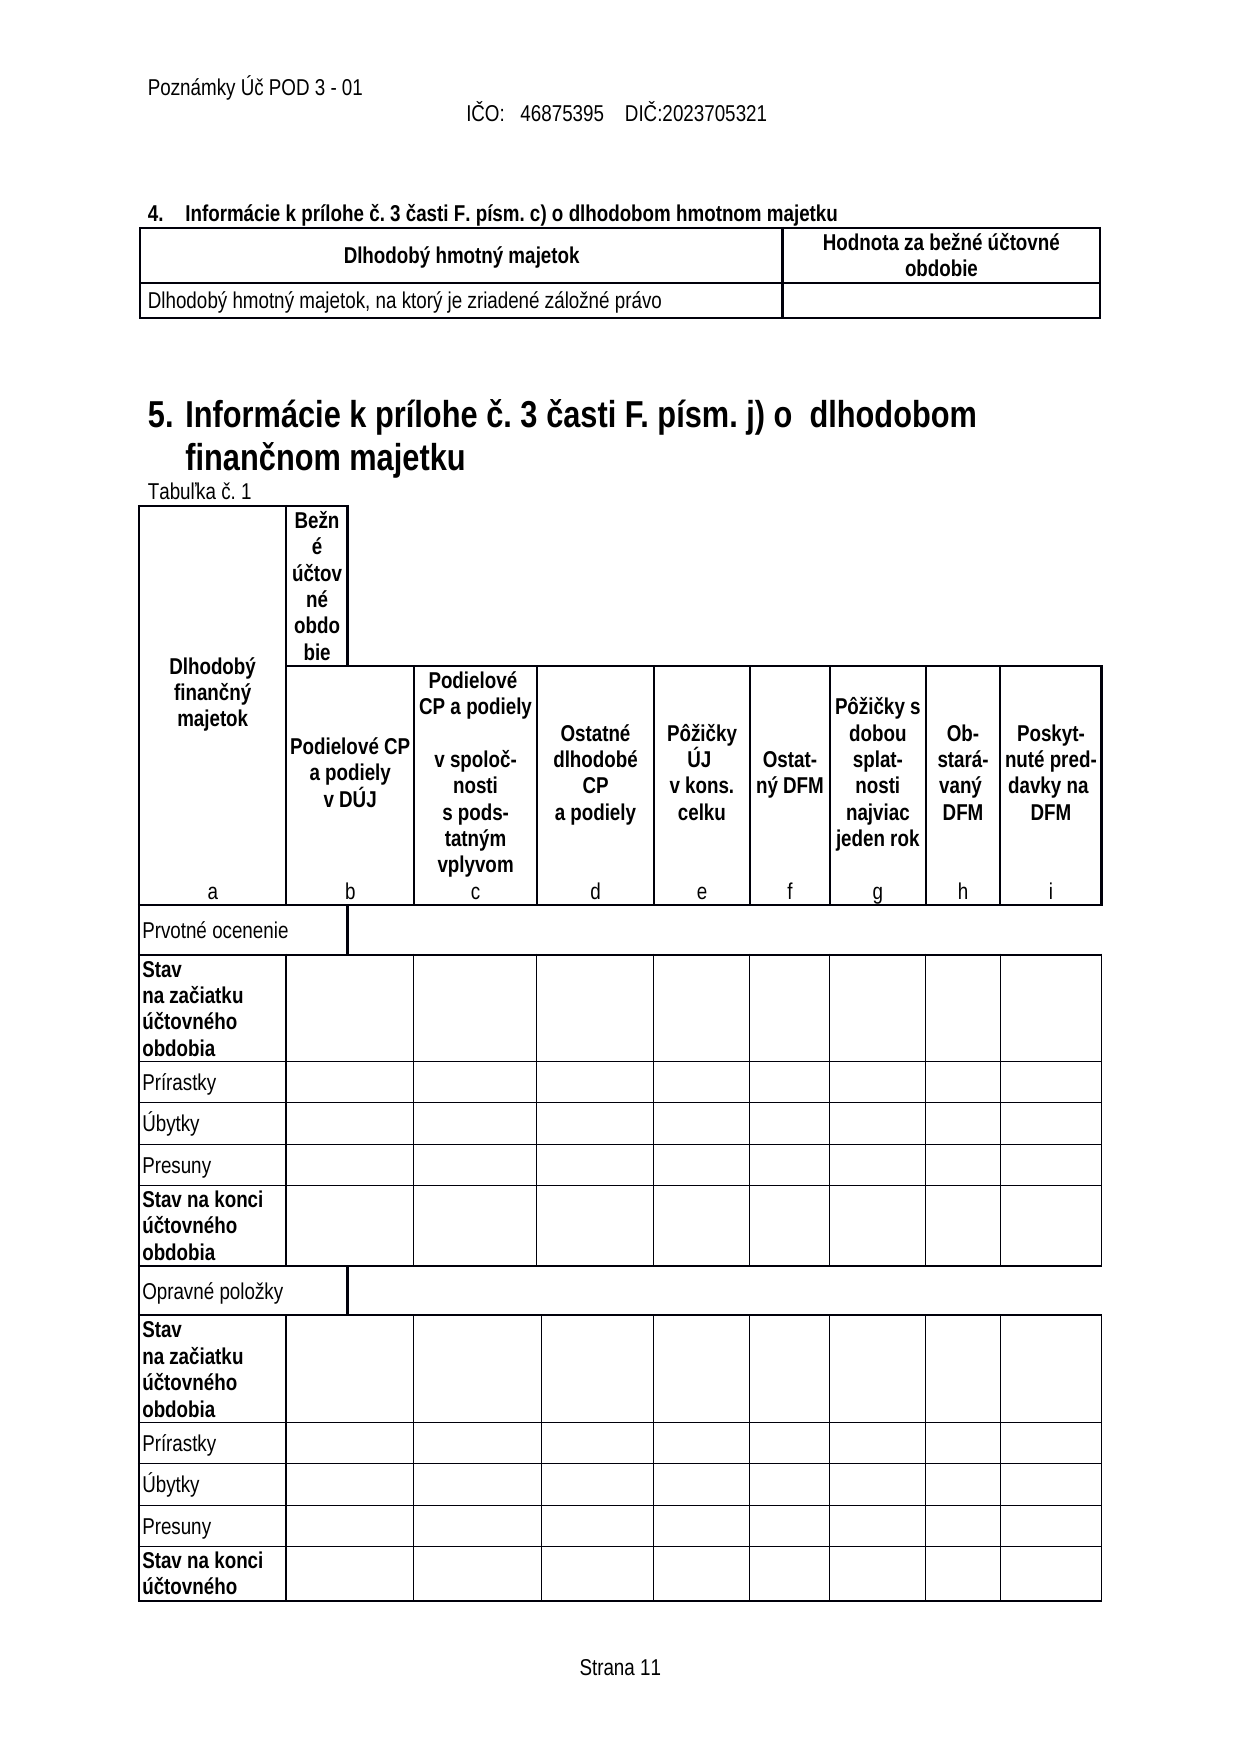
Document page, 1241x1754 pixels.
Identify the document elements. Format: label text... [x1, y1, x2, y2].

table_cell [287, 1547, 413, 1600]
table_cell Poskyt-nuté pred-davky na DFM [1001, 667, 1100, 878]
table_cell [926, 1423, 1000, 1463]
table_cell [830, 1062, 925, 1102]
table_cell [750, 1145, 829, 1185]
table_cell [654, 1316, 749, 1422]
table_cell Presuny [140, 1145, 285, 1185]
table_cell [287, 1316, 413, 1422]
table_cell [414, 1464, 541, 1504]
table_cell [926, 1464, 1000, 1504]
table_cell [926, 1547, 1000, 1600]
table_cell [414, 1423, 541, 1463]
table_cell [537, 1145, 653, 1185]
table_cell [542, 1423, 653, 1463]
table_cell Podielové CP a podiely v DÚJ [287, 667, 413, 878]
table_cell [830, 1547, 925, 1600]
text Tabuľka č. 1 [148, 478, 1092, 505]
table_cell [287, 956, 413, 1061]
table_cell [414, 1186, 536, 1265]
table_cell g [831, 878, 925, 904]
table_cell [750, 1423, 829, 1463]
table_cell [750, 1186, 829, 1265]
table_cell f [751, 878, 829, 904]
table_cell [1001, 1316, 1101, 1422]
table_cell [1001, 1186, 1101, 1265]
table_cell [654, 1186, 749, 1265]
table_cell [926, 1186, 1000, 1265]
table_cell Ob-stará-vaný DFM [927, 667, 999, 878]
table_cell [414, 1316, 541, 1422]
table_cell [1001, 1464, 1101, 1504]
table_cell Dlhodobý hmotný majetok, na ktorý je zriadené záložné právo [141, 284, 781, 317]
table_cell [287, 1062, 413, 1102]
table_cell [542, 1547, 653, 1600]
table_cell Ostat-ný DFM [751, 667, 829, 878]
table_header Dlhodobý hmotný majetok [141, 229, 781, 282]
list Informácie k prílohe č. 3 časti F. písm. c) o dlhodobom hmotnom majetku [148, 200, 1092, 227]
table_cell i [1001, 878, 1100, 904]
table_cell [830, 1186, 925, 1265]
table_cell [287, 1464, 413, 1504]
table_cell [1001, 1423, 1101, 1463]
table_cell [537, 1186, 653, 1265]
table_cell [287, 1103, 413, 1144]
table_cell [830, 1506, 925, 1546]
table_cell [654, 1506, 749, 1546]
title Informácie k prílohe č. 3 časti F. písm. j) o dlhodobom finančnom majetku [148, 392, 1092, 478]
table_cell Úbytky [140, 1103, 285, 1144]
table_cell [654, 956, 749, 1061]
table_cell [926, 1506, 1000, 1546]
table_cell [830, 1145, 925, 1185]
table_cell [830, 956, 925, 1061]
table_cell [414, 956, 536, 1061]
table_cell b [287, 878, 413, 904]
table_cell [537, 956, 653, 1061]
table_cell [750, 1547, 829, 1600]
table_cell [537, 1062, 653, 1102]
table_cell Opravné položky [140, 1267, 346, 1314]
table_cell [542, 1464, 653, 1504]
table_cell e [655, 878, 749, 904]
table_cell [414, 1145, 536, 1185]
table_cell [750, 1506, 829, 1546]
table_header Dlhodobý finančný majetok [140, 507, 285, 878]
table_cell [750, 956, 829, 1061]
table_cell [414, 1547, 541, 1600]
table_cell [784, 284, 1099, 317]
table_cell [287, 1186, 413, 1265]
table_header Bežné účtovné obdobie [287, 507, 346, 665]
table_cell Presuny [140, 1506, 285, 1546]
table_cell Stav na začiatku účtovného obdobia [140, 1316, 285, 1422]
table_cell [830, 1103, 925, 1144]
table_cell [542, 1506, 653, 1546]
table_cell [349, 906, 1101, 953]
table_cell [542, 1316, 653, 1422]
table_header Hodnota za bežné účtovné obdobie [784, 229, 1099, 282]
table_cell [654, 1423, 749, 1463]
table_cell [654, 1062, 749, 1102]
table_cell [349, 1267, 1101, 1314]
table_header [349, 505, 1101, 665]
table_cell [287, 1145, 413, 1185]
table_cell Prvotné ocenenie [140, 906, 346, 953]
table_cell [750, 1062, 829, 1102]
table_cell [654, 1103, 749, 1144]
table_cell Stav na začiatku účtovného obdobia [140, 956, 285, 1061]
table_cell [654, 1464, 749, 1504]
table_cell [1001, 1506, 1101, 1546]
table_cell Ostatné dlhodobé CP a podiely [538, 667, 653, 878]
table_cell [750, 1316, 829, 1422]
table_cell Stav na konci účtovného obdobia [140, 1186, 285, 1265]
table_cell [414, 1103, 536, 1144]
table_cell [750, 1464, 829, 1504]
table_cell [287, 1423, 413, 1463]
table_cell Prírastky [140, 1062, 285, 1102]
table_cell Stav na konci účtovného [140, 1547, 285, 1600]
table_cell [926, 1316, 1000, 1422]
table_cell h [927, 878, 999, 904]
table_cell d [538, 878, 653, 904]
table_cell Podielové CP a podiely v spoloč-nosti s pods-tatným vplyvom [415, 667, 536, 878]
table_cell [537, 1103, 653, 1144]
table_cell [1001, 1547, 1101, 1600]
table_cell Prírastky [140, 1423, 285, 1463]
table_cell Pôžičky s dobou splat-nosti najviac jeden rok [831, 667, 925, 878]
table_cell [654, 1145, 749, 1185]
table_cell [926, 956, 1000, 1061]
table_cell [926, 1062, 1000, 1102]
table_cell Pôžičky ÚJ v kons. celku [655, 667, 749, 878]
table_cell [287, 1506, 413, 1546]
table_cell [414, 1062, 536, 1102]
table_cell [830, 1316, 925, 1422]
table_cell [1001, 1103, 1101, 1144]
table_cell [1001, 1145, 1101, 1185]
table_cell [830, 1464, 925, 1504]
table_cell c [415, 878, 536, 904]
table_cell [1001, 956, 1101, 1061]
table_cell [926, 1145, 1000, 1185]
table_cell [654, 1547, 749, 1600]
table_cell a [140, 878, 285, 904]
table_cell [926, 1103, 1000, 1144]
table_cell Úbytky [140, 1464, 285, 1504]
table_cell [414, 1506, 541, 1546]
table_cell [830, 1423, 925, 1463]
table_cell [750, 1103, 829, 1144]
table_cell [1001, 1062, 1101, 1102]
